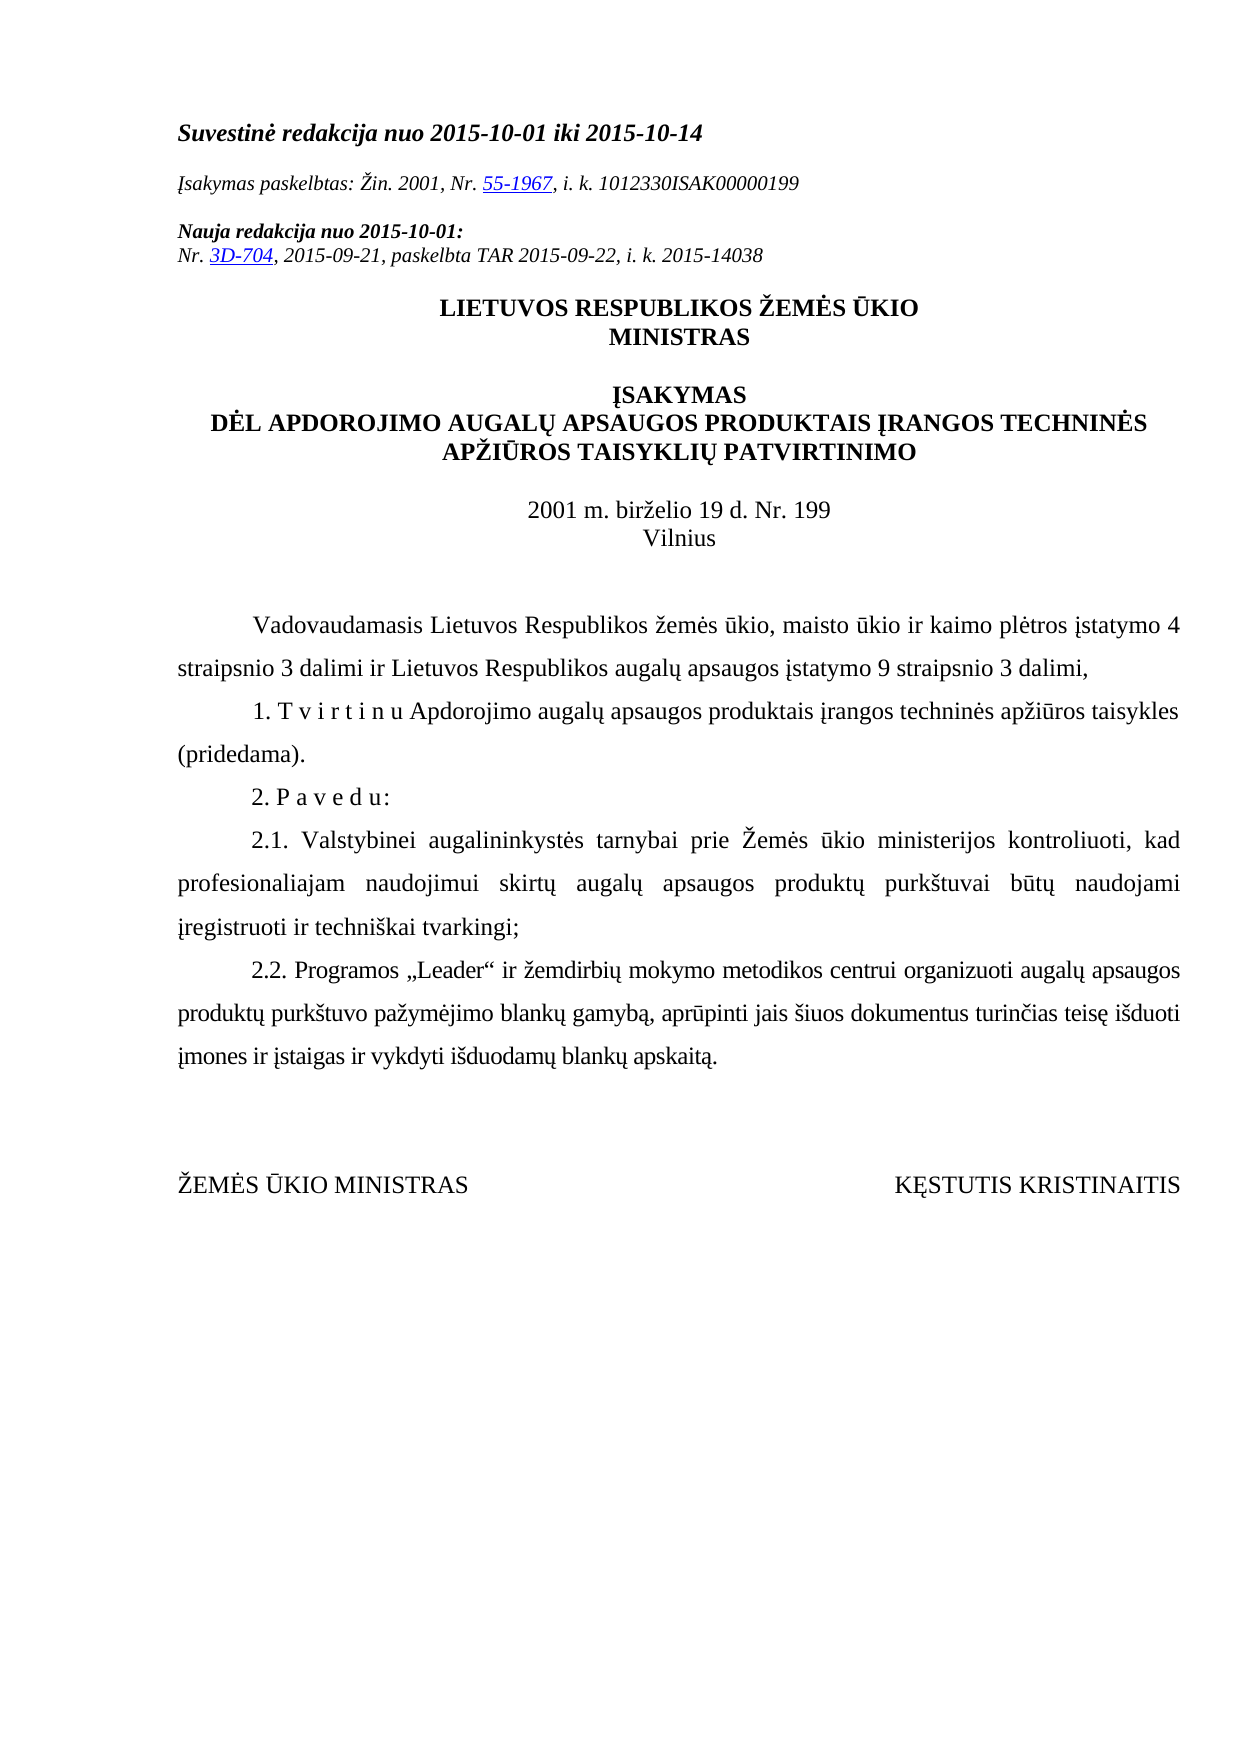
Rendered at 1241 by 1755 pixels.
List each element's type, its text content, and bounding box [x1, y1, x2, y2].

text Suvestinė redakcija nuo 2015-10-01 iki 2015-10-14 [177, 118, 1181, 147]
text ŽEMĖS ŪKIO MINISTRAS KĘSTUTIS KRISTINAITIS [177, 1170, 1181, 1199]
text 2001 m. birželio 19 d. Nr. 199 [177, 495, 1181, 523]
text 1. T v i r t i n u Apdorojimo augalų apsaugos produktais įrangos techninės apžiūros taisykles (pridedama). [177, 696, 1181, 768]
text Įsakymas paskelbtas: Žin. 2001, Nr. 55-1967, i. k. 1012330ISAK00000199 [177, 171, 1181, 195]
text ĮSAKYMAS [177, 380, 1181, 408]
text MINISTRAS [177, 322, 1181, 351]
text Vadovaudamasis Lietuvos Respublikos žemės ūkio, maisto ūkio ir kaimo plėtros įstatymo 4 straipsnio 3 dalimi ir Lietuvos Respublikos augalų apsaugos įstatymo 9 straipsnio 3 dalimi, [177, 610, 1181, 682]
text Nauja redakcija nuo 2015-10-01: [177, 219, 1181, 243]
text 2.2. Programos „Leader“ ir žemdirbių mokymo metodikos centrui organizuoti augalų apsaugos produktų purkštuvo pažymėjimo blankų gamybą, aprūpinti jais šiuos dokumentus turinčias teisę išduoti įmones ir įstaigas ir vykdyti išduodamų blankų apskaitą. [177, 955, 1181, 1070]
text 2.1. Valstybinei augalininkystės tarnybai prie Žemės ūkio ministerijos kontroliuoti, kad profesionaliajam naudojimui skirtų augalų apsaugos produktų purkštuvai būtų naudojami įregistruoti ir techniškai tvarkingi; [177, 825, 1181, 940]
text LIETUVOS RESPUBLIKOS ŽEMĖS ŪKIO [177, 293, 1181, 322]
text DĖL APDOROJIMO AUGALŲ APSAUGOS PRODUKTAIS ĮRANGOS TECHNINĖS APŽIŪROS TAISYKLIŲ PATVIRTINIMO [177, 408, 1181, 466]
text 2.Pavedu: [177, 782, 1181, 811]
text Nr. 3D-704, 2015-09-21, paskelbta TAR 2015-09-22, i. k. 2015-14038 [177, 243, 1181, 267]
text Vilnius [177, 523, 1181, 552]
